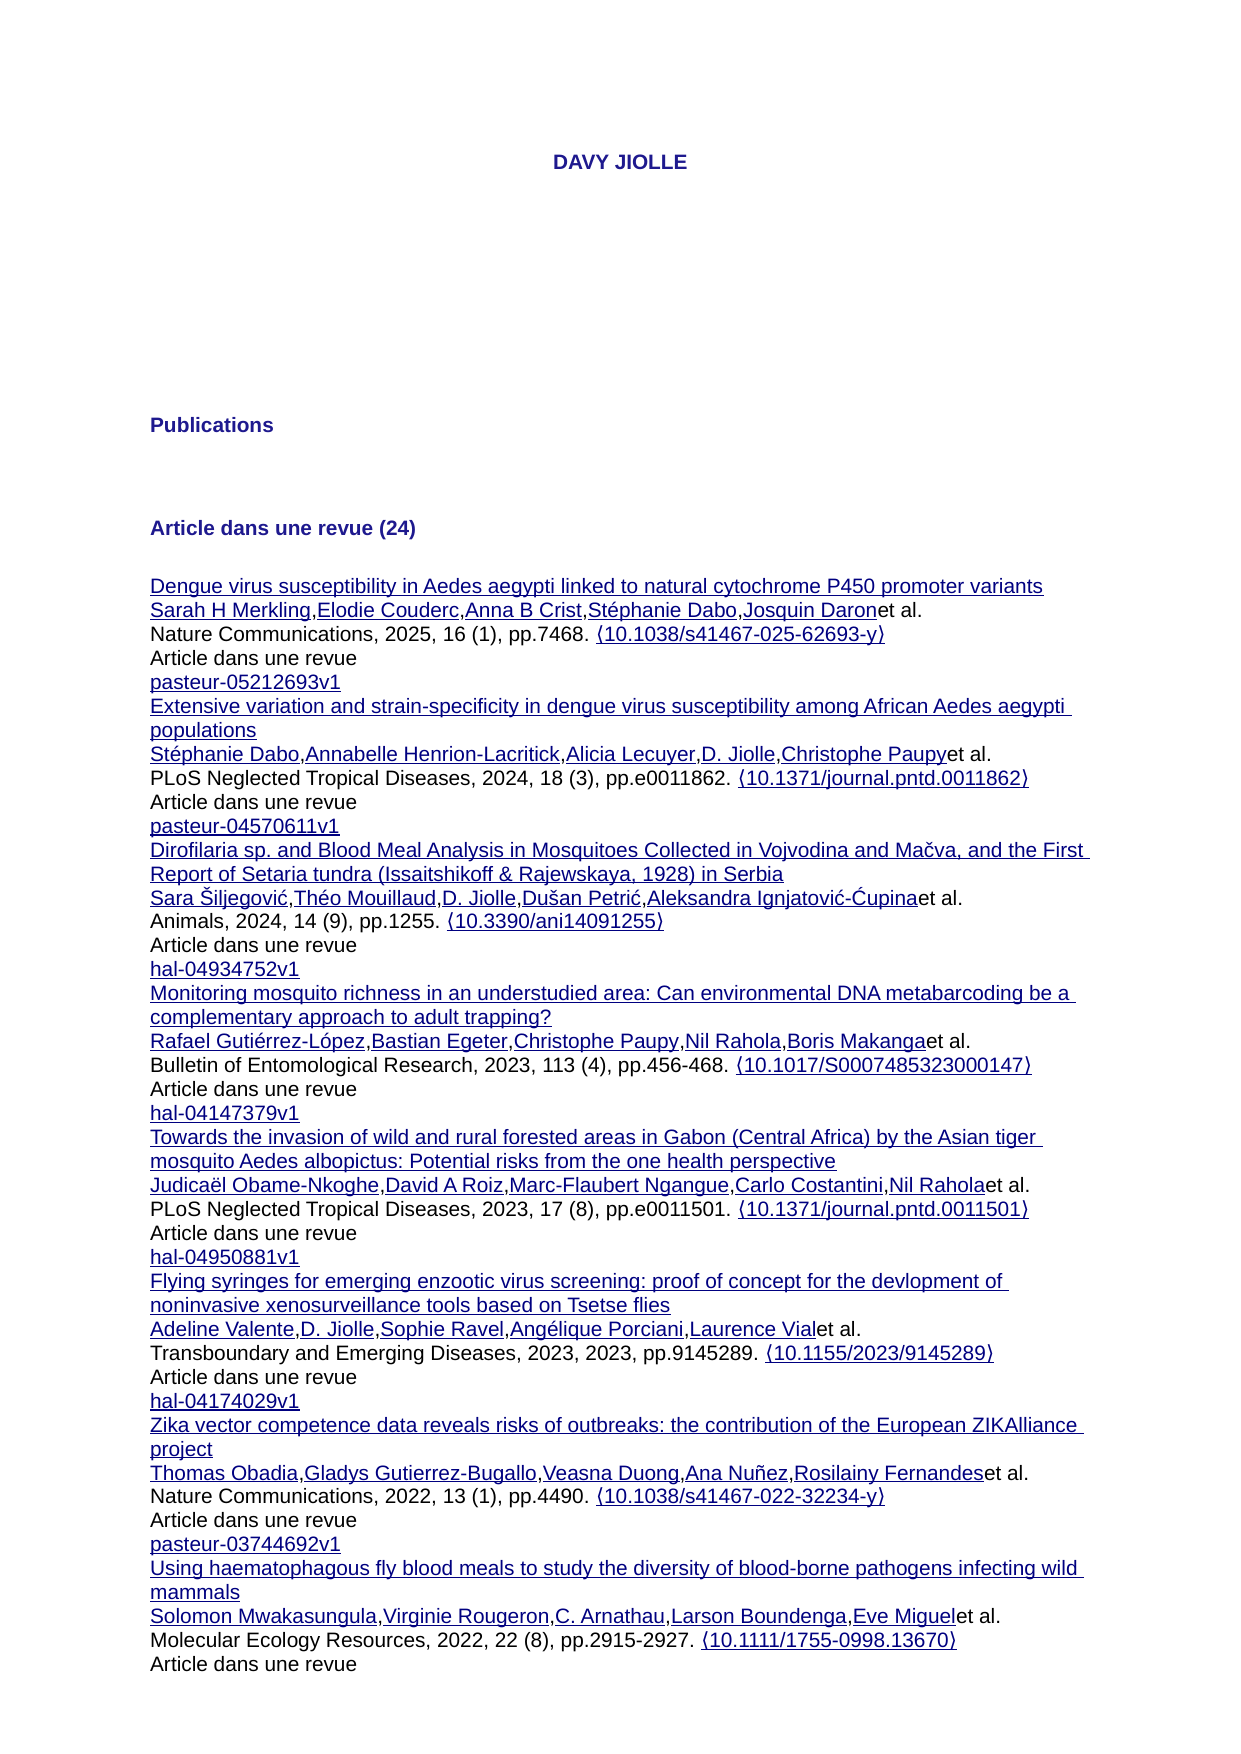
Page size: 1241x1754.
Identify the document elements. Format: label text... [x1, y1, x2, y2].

table_cell Extensive variation and strain-specificity in dengue virus susceptibility among African Aedes aegypti populations Stéphanie Dabo,Annabelle Henrion-Lacritick,Alicia Lecuyer,D. Jiolle,Christophe Paupyet al. PLoS Neglected Tropical Diseases, 2024, 18 (3), pp.e0011862. ⟨10.1371/journal.pntd.0011862⟩ Article dans une revue pasteur-04570611v1 [150, 694, 1090, 837]
subtitle DAVY JIOLLE [150, 150, 1090, 174]
table_cell Using haematophagous fly blood meals to study the diversity of blood‐borne pathogens infecting wild mammals Solomon Mwakasungula,Virginie Rougeron,C. Arnathau,Larson Boundenga,Eve Miguelet al. Molecular Ecology Resources, 2022, 22 (8), pp.2915-2927. ⟨10.1111/1755-0998.13670⟩ Article dans une revue [150, 1556, 1090, 1676]
table_cell Dirofilaria sp. and Blood Meal Analysis in Mosquitoes Collected in Vojvodina and Mačva, and the First [150, 838, 1090, 858]
table_header Dengue virus susceptibility in Aedes aegypti linked to natural cytochrome P450 promoter variants Sarah H Merkling,Elodie Couderc,Anna B Crist,Stéphanie Dabo,Josquin Daronet al. Nature Communications, 2025, 16 (1), pp.7468. ⟨10.1038/s41467-025-62693-y⟩ Article dans une revue pasteur-05212693v1 [150, 574, 1090, 694]
table_cell Towards the invasion of wild and rural forested areas in Gabon (Central Africa) by the Asian tiger mosquito Aedes albopictus: Potential risks from the one health perspective Judicaël Obame-Nkoghe,David A Roiz,Marc-Flaubert Ngangue,Carlo Costantini,Nil Raholaet al. PLoS Neglected Tropical Diseases, 2023, 17 (8), pp.e0011501. ⟨10.1371/journal.pntd.0011501⟩ Article dans une revue hal-04950881v1 [150, 1125, 1090, 1269]
subtitle Publications [150, 412, 1090, 436]
table_cell Flying syringes for emerging enzootic virus screening: proof of concept for the devlopment of noninvasive xenosurveillance tools based on Tsetse flies Adeline Valente,D. Jiolle,Sophie Ravel,Angélique Porciani,Laurence Vialet al. Transboundary and Emerging Diseases, 2023, 2023, pp.9145289. ⟨10.1155/2023/9145289⟩ Article dans une revue hal-04174029v1 [150, 1269, 1090, 1412]
table_cell Report of Setaria tundra (Issaitshikoff & Rajewskaya, 1928) in Serbia Sara Šiljegović,Théo Mouillaud,D. Jiolle,Dušan Petrić,Aleksandra Ignjatović-Ćupinaet al. Animals, 2024, 14 (9), pp.1255. ⟨10.3390/ani14091255⟩ Article dans une revue hal-04934752v1 [150, 859, 1090, 981]
table_cell Zika vector competence data reveals risks of outbreaks: the contribution of the European ZIKAlliance project Thomas Obadia,Gladys Gutierrez-Bugallo,Veasna Duong,Ana Nuñez,Rosilainy Fernandeset al. Nature Communications, 2022, 13 (1), pp.4490. ⟨10.1038/s41467-022-32234-y⟩ Article dans une revue pasteur-03744692v1 [150, 1413, 1090, 1556]
table_cell Monitoring mosquito richness in an understudied area: Can environmental DNA metabarcoding be a complementary approach to adult trapping? Rafael Gutiérrez-López,Bastian Egeter,Christophe Paupy,Nil Rahola,Boris Makangaet al. Bulletin of Entomological Research, 2023, 113 (4), pp.456-468. ⟨10.1017/S0007485323000147⟩ Article dans une revue hal-04147379v1 [150, 981, 1090, 1125]
subtitle Article dans une revue (24) [150, 516, 1090, 539]
